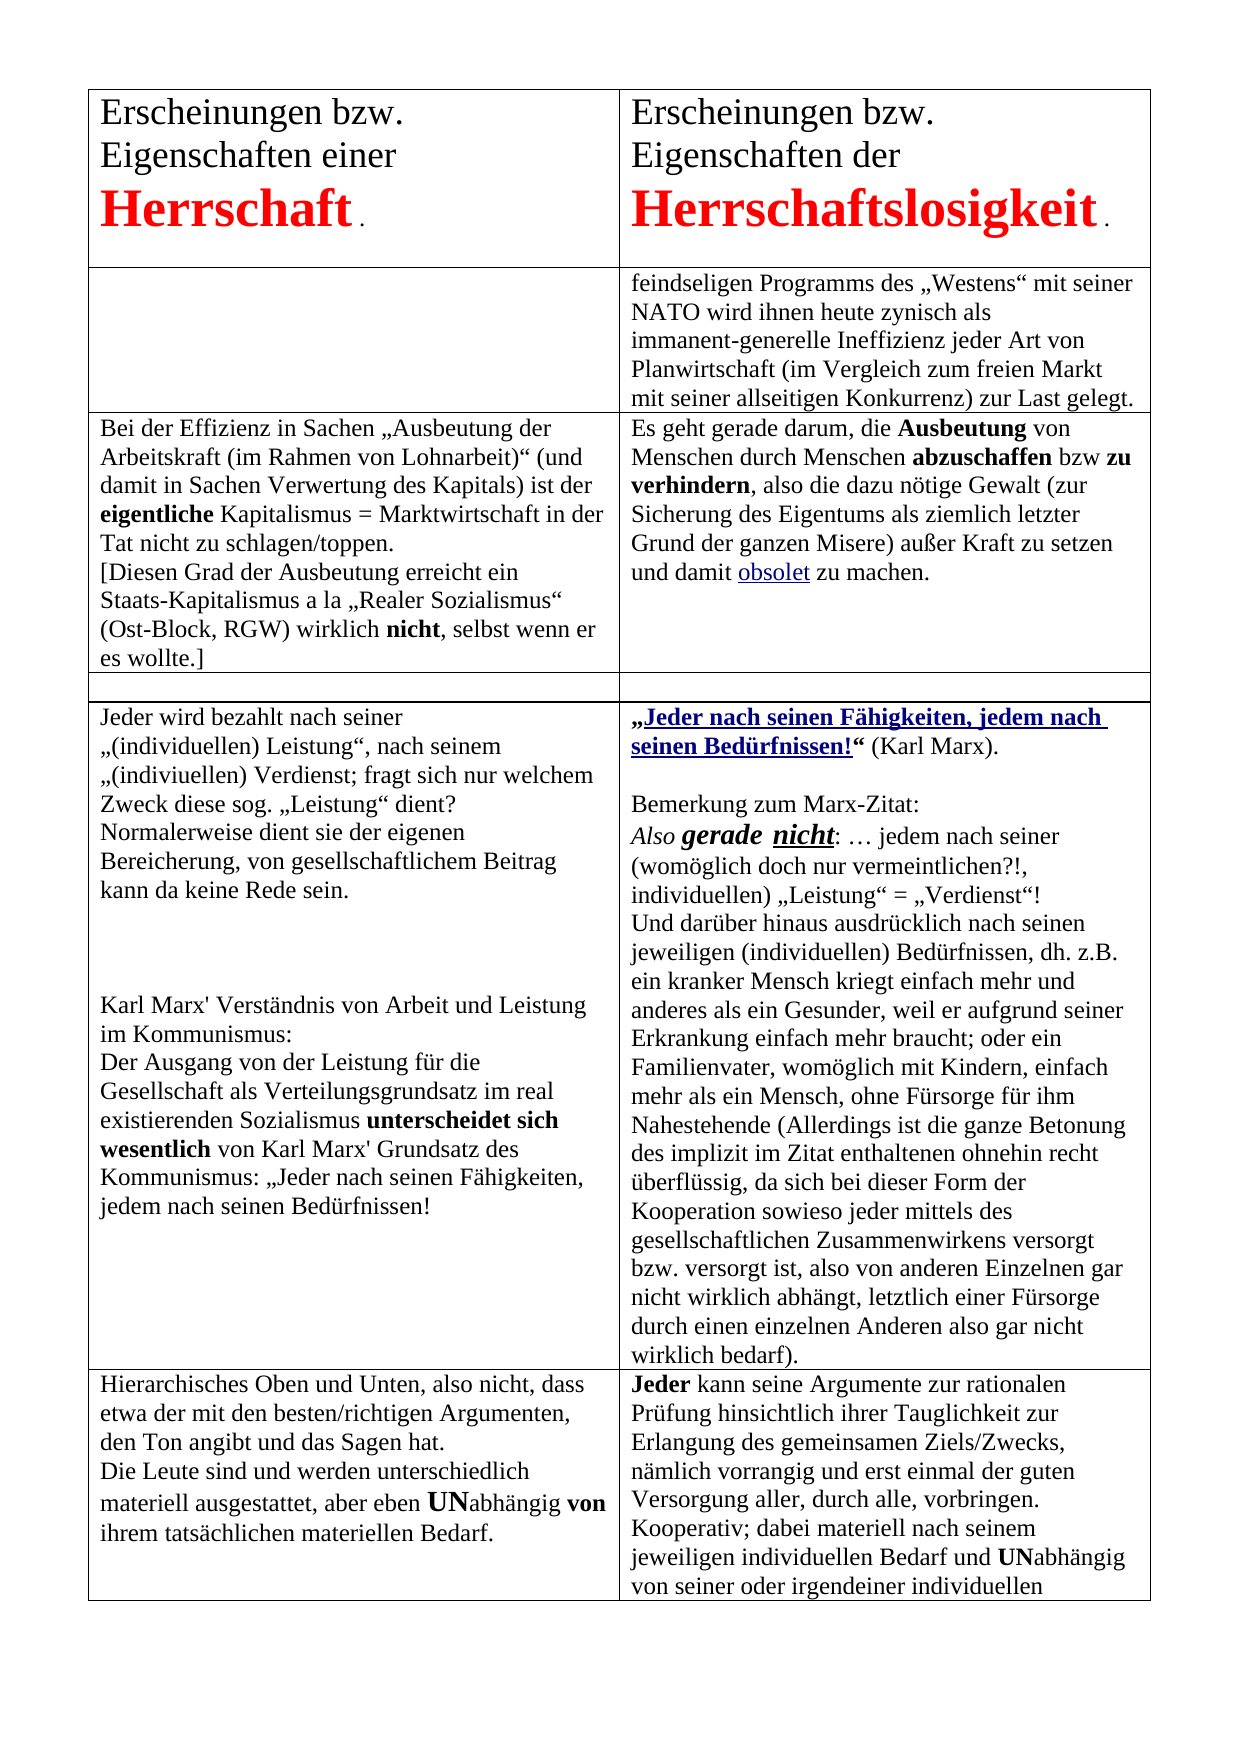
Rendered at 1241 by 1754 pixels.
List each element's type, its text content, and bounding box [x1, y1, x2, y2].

table_cell [89, 673, 619, 701]
table_cell „Jeder nach seinen Fähigkeiten, jedem nach seinen Bedürfnissen!“ (Karl Marx). Bemerkung zum Marx-Zitat: Also gerade nicht: … jedem nach seiner (womöglich doch nur vermeintlichen?!, individuellen) „Leistung“ = „Verdienst“! Und darüber hinaus ausdrücklich nach seinen jeweiligen (individuellen) Bedürfnissen, dh. z.B. ein kranker Mensch kriegt einfach mehr und anderes als ein Gesunder, weil er aufgrund seiner Erkrankung einfach mehr braucht; oder ein Familienvater, womöglich mit Kindern, einfach mehr als ein Mensch, ohne Fürsorge für ihm Nahestehende (Allerdings ist die ganze Betonung des implizit im Zitat enthaltenen ohnehin recht überflüssig, da sich bei dieser Form der Kooperation sowieso jeder mittels des gesellschaftlichen Zusammenwirkens versorgt bzw. versorgt ist, also von anderen Einzelnen gar nicht wirklich abhängt, letztlich einer Fürsorge durch einen einzelnen Anderen also gar nicht wirklich bedarf). [620, 703, 1150, 1368]
table_cell Bei der Effizienz in Sachen „Ausbeutung der Arbeitskraft (im Rahmen von Lohnarbeit)“ (und damit in Sachen Verwertung des Kapitals) ist der eigentliche Kapitalismus = Marktwirtschaft in der Tat nicht zu schlagen/toppen. [Diesen Grad der Ausbeutung erreicht ein Staats‑Kapitalismus a la „Realer Sozialismus“ (Ost‑Block, RGW) wirklich nicht, selbst wenn er es wollte.] [89, 413, 619, 672]
table_cell feindseligen Programms des „Westens“ mit seiner NATO wird ihnen heute zynisch als immanent‑generelle Ineffizienz jeder Art von Planwirtschaft (im Vergleich zum freien Markt mit seiner allseitigen Konkurrenz) zur Last gelegt. [620, 268, 1150, 412]
table_header Erscheinungen bzw. Eigenschaften der Herrschaftslosigkeit . [620, 90, 1150, 267]
table_cell [620, 673, 1150, 701]
table_cell [89, 268, 619, 412]
table_cell Jeder kann seine Argumente zur rationalen Prüfung hinsichtlich ihrer Tauglichkeit zur Erlangung des gemeinsamen Ziels/Zwecks, nämlich vorrangig und erst einmal der guten Versorgung aller, durch alle, vorbringen. Kooperativ; dabei materiell nach seinem jeweiligen individuellen Bedarf und UNabhängig von seiner oder irgendeiner individuellen [620, 1370, 1150, 1599]
table_cell Hierarchisches Oben und Unten, also nicht, dass etwa der mit den besten/richtigen Argumenten, den Ton angibt und das Sagen hat. Die Leute sind und werden unterschiedlich materiell ausgestattet, aber eben UNabhängig von ihrem tatsächlichen materiellen Bedarf. [89, 1370, 619, 1599]
table_cell Jeder wird bezahlt nach seiner „(individuellen) Leistung“, nach seinem „(indiviuellen) Verdienst; fragt sich nur welchem Zweck diese sog. „Leistung“ dient? Normalerweise dient sie der eigenen Bereicherung, von gesellschaftlichem Beitrag kann da keine Rede sein. Karl Marx' Verständnis von Arbeit und Leistung im Kommunismus: Der Ausgang von der Leistung für die Gesellschaft als Verteilungsgrundsatz im real existierenden Sozialismus unterscheidet sich wesentlich von Karl Marx' Grundsatz des Kommunismus: „Jeder nach seinen Fähigkeiten, jedem nach seinen Bedürfnissen! [89, 703, 619, 1368]
table_cell Es geht gerade darum, die Ausbeutung von Menschen durch Menschen abzuschaffen bzw zu verhindern, also die dazu nötige Gewalt (zur Sicherung des Eigentums als ziemlich letzter Grund der ganzen Misere) außer Kraft zu setzen und damit obsolet zu machen. [620, 413, 1150, 672]
table_header Erscheinungen bzw. Eigenschaften einer Herrschaft . [89, 90, 619, 267]
